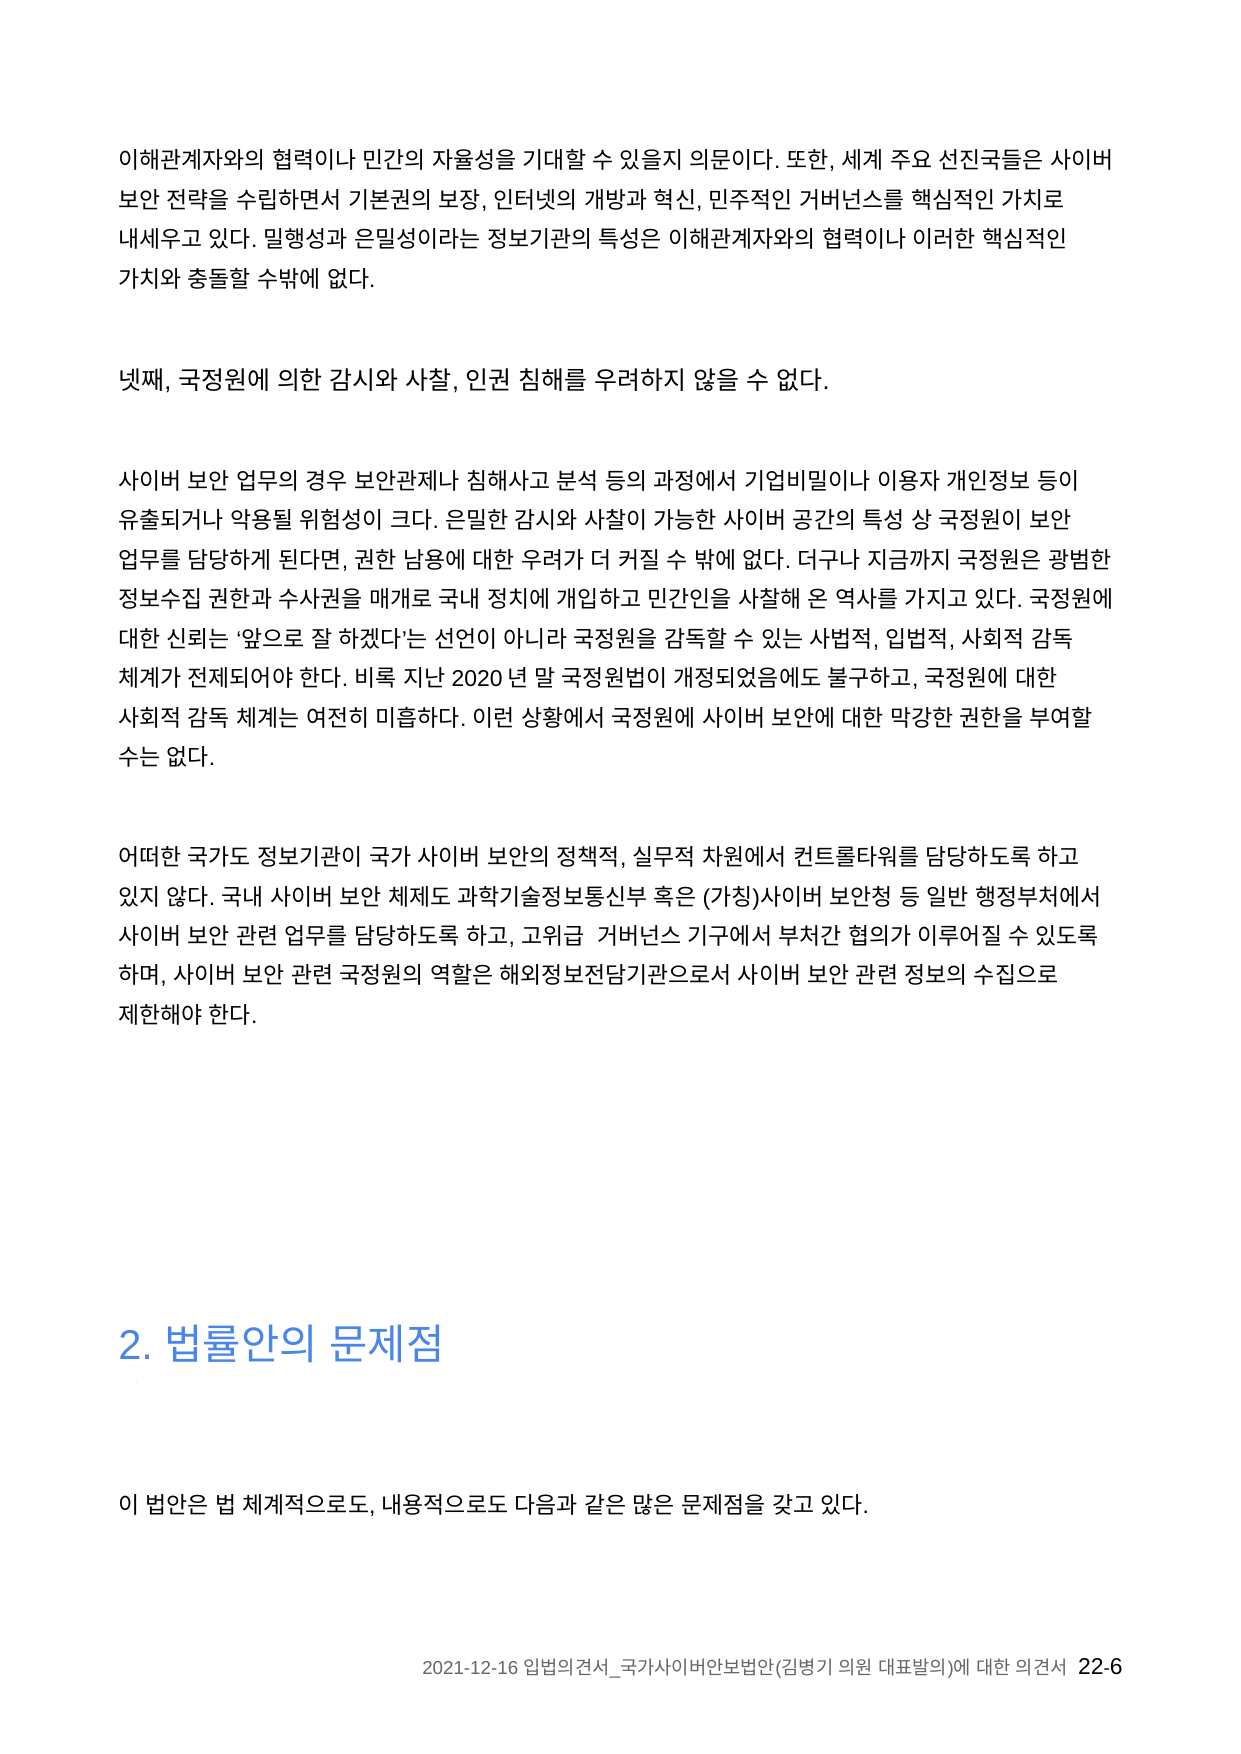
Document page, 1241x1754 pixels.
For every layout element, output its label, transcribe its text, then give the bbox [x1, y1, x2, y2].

text 이 법안은 법 체계적으로도, 내용적으로도 다음과 같은 많은 문제점을 갖고 있다. [118, 1492, 1122, 1518]
text 넷째, 국정원에 의한 감시와 사찰, 인권 침해를 우려하지 않을 수 없다. [118, 366, 1122, 434]
text 어떠한 국가도 정보기관이 국가 사이버 보안의 정책적, 실무적 차원에서 컨트롤타워를 담당하도록 하고 있지 않다. 국내 사이버 보안 체제도 과학기술정보통신부 혹은 (가칭)사이버 보안청 등 일반 행정부처에서 사이버 보안 관련 업무를 담당하도록 하고, 고위급 거버넌스 기구에서 부처간 협의가 이루어질 수 있도록 하며, 사이버 보안 관련 국정원의 역할은 해외정보전담기관으로서 사이버 보안 관련 정보의 수집으로 제한해야 한다. [118, 844, 1122, 1068]
text 사이버 보안 업무의 경우 보안관제나 침해사고 분석 등의 과정에서 기업비밀이나 이용자 개인정보 등이 유출되거나 악용될 위험성이 크다. 은밀한 감시와 사찰이 가능한 사이버 공간의 특성 상 국정원이 보안 업무를 담당하게 된다면, 권한 남용에 대한 우려가 더 커질 수 밖에 없다. 더구나 지금까지 국정원은 광범한 정보수집 권한과 수사권을 매개로 국내 정치에 개입하고 민간인을 사찰해 온 역사를 가지고 있다. 국정원에 대한 신뢰는 ‘앞으로 잘 하겠다’는 선언이 아니라 국정원을 감독할 수 있는 사법적, 입법적, 사회적 감독 체계가 전제되어야 한다. 비록 지난 2020년 말 국정원법이 개정되었음에도 불구하고, 국정원에 대한 사회적 감독 체계는 여전히 미흡하다. 이런 상황에서 국정원에 사이버 보안에 대한 막강한 권한을 부여할 수는 없다. [118, 468, 1122, 810]
text 이해관계자와의 협력이나 민간의 자율성을 기대할 수 있을지 의문이다. 또한, 세계 주요 선진국들은 사이버 보안 전략을 수립하면서 기본권의 보장, 인터넷의 개방과 혁신, 민주적인 거버넌스를 핵심적인 가치로 내세우고 있다. 밀행성과 은밀성이라는 정보기관의 특성은 이해관계자와의 협력이나 이러한 핵심적인 가치와 충돌할 수밖에 없다. [118, 147, 1122, 332]
subtitle 2. 법률안의 문제점 [118, 1320, 1122, 1368]
